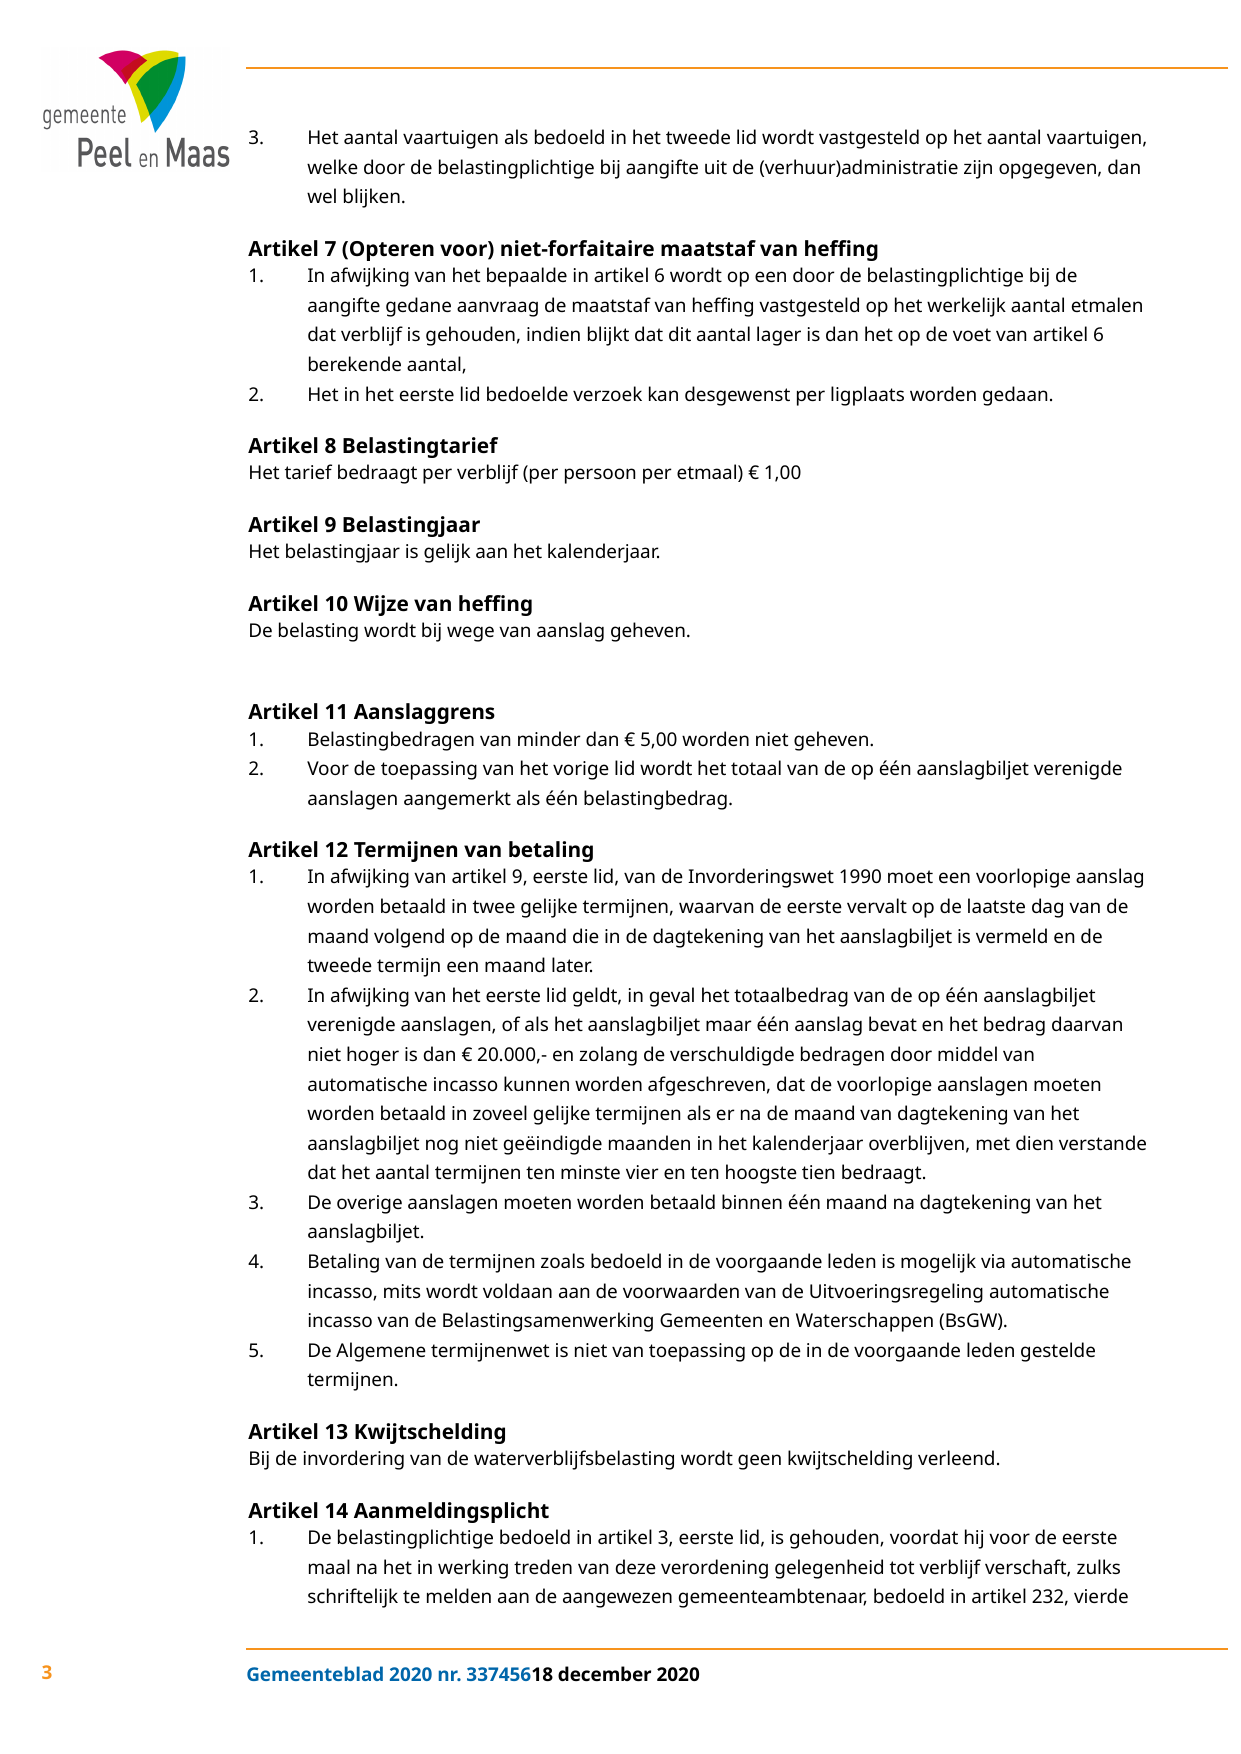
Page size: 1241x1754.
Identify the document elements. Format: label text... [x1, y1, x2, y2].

text Artikel 7 (Opteren voor) niet-forfaitaire maatstaf van heffing [248, 234, 1152, 262]
text De belasting wordt bij wege van aanslag geheven. [248, 617, 1152, 643]
list De Algemene termijnenwet is niet van toepassing op de in de voorgaande leden gestelde termijnen. [248, 1337, 1152, 1392]
list In afwijking van artikel 9, eerste lid, van de Invorderingswet 1990 moet een voorlopige aanslag worden betaald in twee gelijke termijnen, waarvan de eerste vervalt op de laatste dag van de maand volgend op de maand die in de dagtekening van het aanslagbiljet is vermeld en de tweede termijn een maand later. [248, 864, 1152, 978]
picture [41, 47, 231, 172]
list Belastingbedragen van minder dan € 5,00 worden niet geheven. [248, 726, 1152, 751]
text Het belastingjaar is gelijk aan het kalenderjaar. [248, 538, 1152, 564]
list De overige aanslagen moeten worden betaald binnen één maand na dagtekening van het aanslagbiljet. [248, 1189, 1152, 1244]
text Artikel 10 Wijze van heffing [248, 589, 1152, 617]
list Voor de toepassing van het vorige lid wordt het totaal van de op één aanslagbiljet verenigde aanslagen aangemerkt als één belastingbedrag. [248, 755, 1152, 811]
list Het aantal vaartuigen als bedoeld in het tweede lid wordt vastgesteld op het aantal vaartuigen, welke door de belastingplichtige bij aangifte uit de (verhuur)administratie zijn opgegeven, dan wel blijken. [248, 124, 1152, 209]
list Betaling van de termijnen zoals bedoeld in de voorgaande leden is mogelijk via automatische incasso, mits wordt voldaan aan de voorwaarden van de Uitvoeringsregeling automatische incasso van de Belastingsamenwerking Gemeenten en Waterschappen (BsGW). [248, 1248, 1152, 1333]
list De belastingplichtige bedoeld in artikel 3, eerste lid, is gehouden, voordat hij voor de eerste maal na het in werking treden van deze verordening gelegenheid tot verblijf verschaft, zulks schriftelijk te melden aan de aangewezen gemeenteambtenaar, bedoeld in artikel 232, vierde [248, 1524, 1152, 1609]
text Artikel 13 Kwijtschelding [248, 1417, 1152, 1446]
text Artikel 9 Belastingjaar [248, 510, 1152, 538]
list Het in het eerste lid bedoelde verzoek kan desgewenst per ligplaats worden gedaan. [248, 381, 1152, 406]
text Artikel 11 Aanslaggrens [248, 697, 1152, 726]
list In afwijking van het eerste lid geldt, in geval het totaalbedrag van de op één aanslagbiljet verenigde aanslagen, of als het aanslagbiljet maar één aanslag bevat en het bedrag daarvan niet hoger is dan € 20.000,- en zolang de verschuldigde bedragen door middel van automatische incasso kunnen worden afgeschreven, dat de voorlopige aanslagen moeten worden betaald in zoveel gelijke termijnen als er na de maand van dagtekening van het aanslagbiljet nog niet geëindigde maanden in het kalenderjaar overblijven, met dien verstande dat het aantal termijnen ten minste vier en ten hoogste tien bedraagt. [248, 982, 1152, 1185]
text Het tarief bedraagt per verblijf (per persoon per etmaal) € 1,00 [248, 459, 1152, 485]
text Artikel 14 Aanmeldingsplicht [248, 1496, 1152, 1524]
list In afwijking van het bepaalde in artikel 6 wordt op een door de belastingplichtige bij de aangifte gedane aanvraag de maatstaf van heffing vastgesteld op het werkelijk aantal etmalen dat verblijf is gehouden, indien blijkt dat dit aantal lager is dan het op de voet van artikel 6 berekende aantal, [248, 262, 1152, 377]
text Bij de invordering van de waterverblijfsbelasting wordt geen kwijtschelding verleend. [248, 1446, 1152, 1471]
text Artikel 8 Belastingtarief [248, 431, 1152, 459]
text Artikel 12 Termijnen van betaling [248, 835, 1152, 864]
